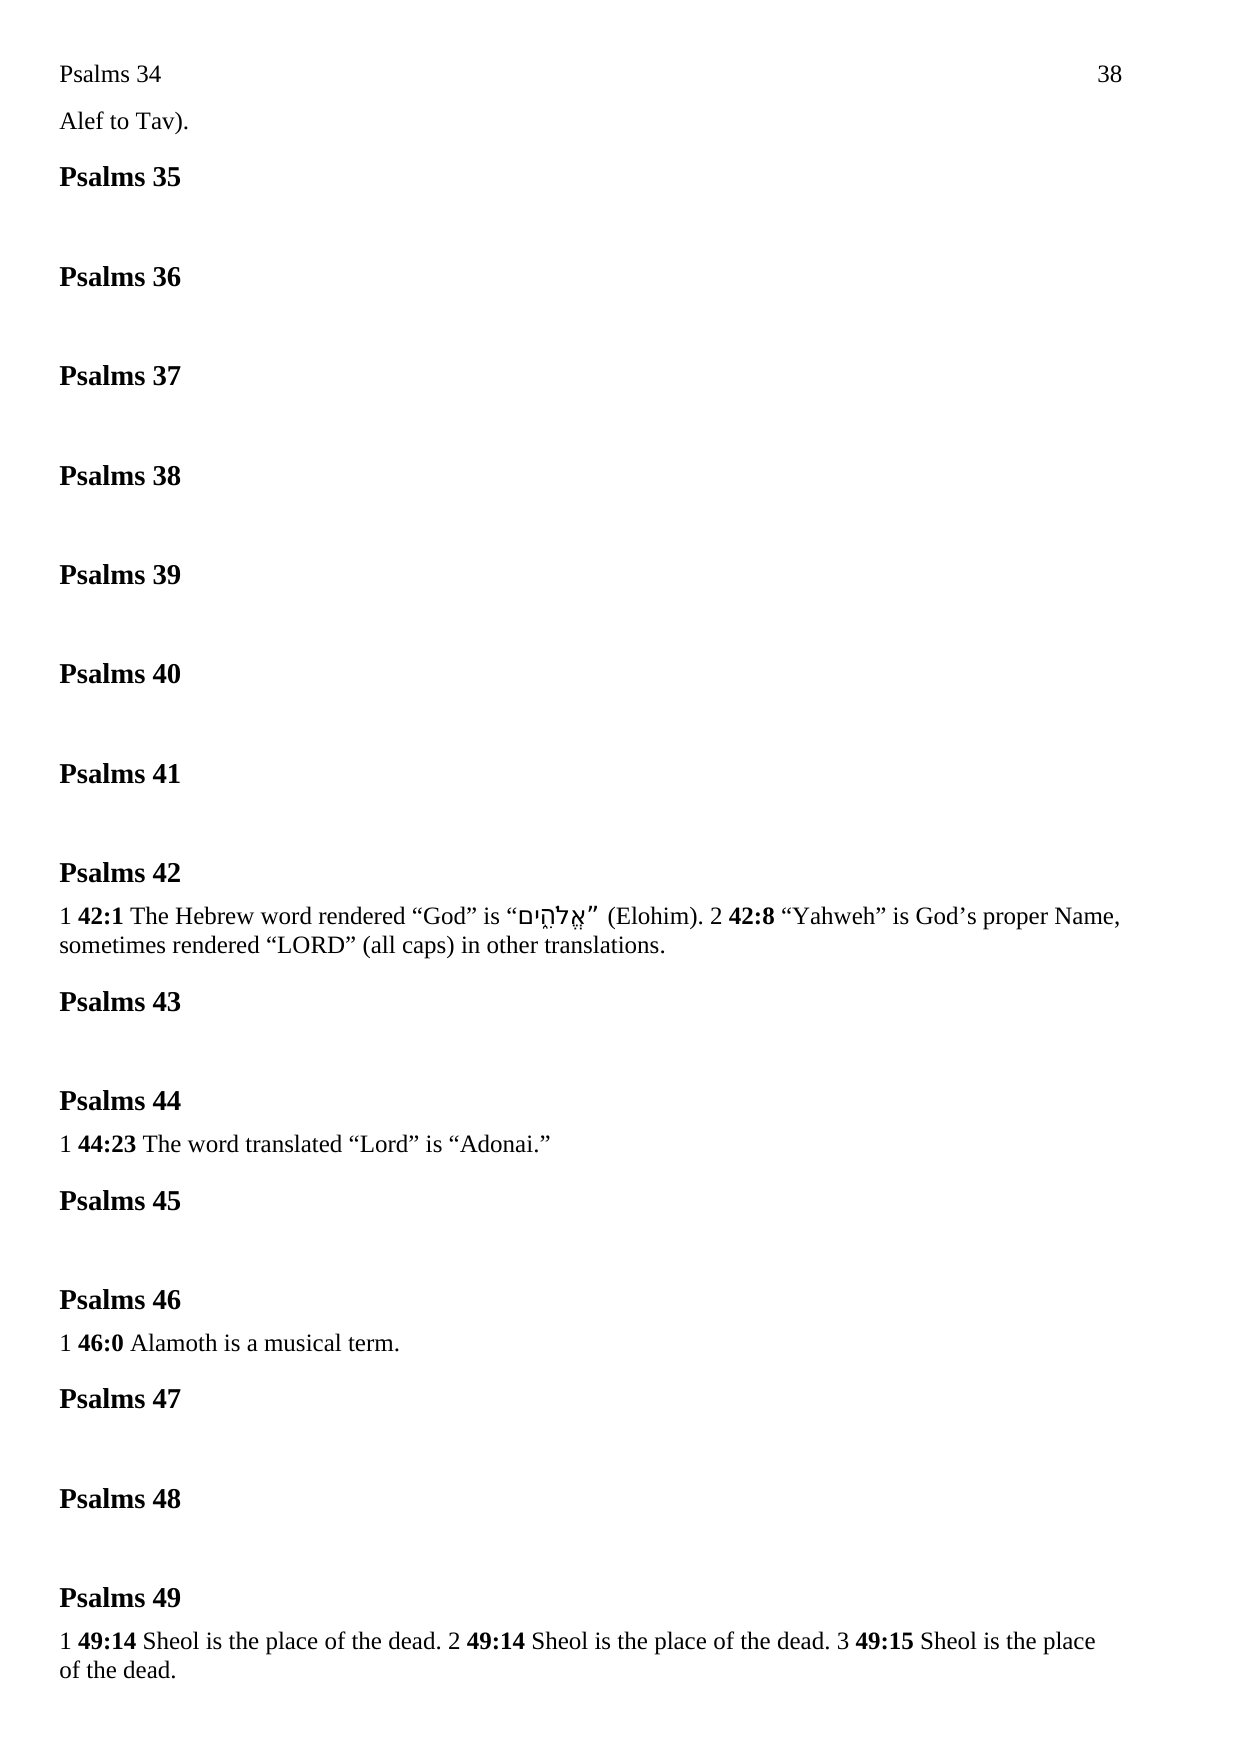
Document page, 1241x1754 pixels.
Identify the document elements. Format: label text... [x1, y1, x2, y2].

text 1 46:0 Alamoth is a musical term. [59, 1328, 1122, 1357]
subtitle Psalms 49 [59, 1581, 1122, 1614]
subtitle Psalms 41 [59, 756, 1122, 789]
subtitle Psalms 48 [59, 1481, 1122, 1514]
subtitle Psalms 37 [59, 359, 1122, 392]
subtitle Psalms 38 [59, 458, 1122, 491]
subtitle Psalms 43 [59, 984, 1122, 1017]
text 1 42:1 The Hebrew word rendered “God” is “אֱלֹהִ֑ים” (Elohim). 2 42:8 “Yahweh” is God’s proper Name, sometimes rendered “LORD” (all caps) in other translations. [59, 901, 1122, 959]
subtitle Psalms 45 [59, 1183, 1122, 1216]
subtitle Psalms 46 [59, 1282, 1122, 1316]
subtitle Psalms 42 [59, 856, 1122, 889]
text 1 49:14 Sheol is the place of the dead. 2 49:14 Sheol is the place of the dead. 3 49:15 Sheol is the place of the dead. [59, 1626, 1122, 1684]
subtitle Psalms 39 [59, 557, 1122, 591]
subtitle Psalms 36 [59, 259, 1122, 292]
subtitle Psalms 44 [59, 1084, 1122, 1117]
subtitle Psalms 35 [59, 160, 1122, 193]
subtitle Psalms 47 [59, 1382, 1122, 1415]
text Alef to Tav). [59, 106, 1122, 135]
text 1 44:23 The word translated “Lord” is “Adonai.” [59, 1129, 1122, 1158]
subtitle Psalms 40 [59, 657, 1122, 690]
